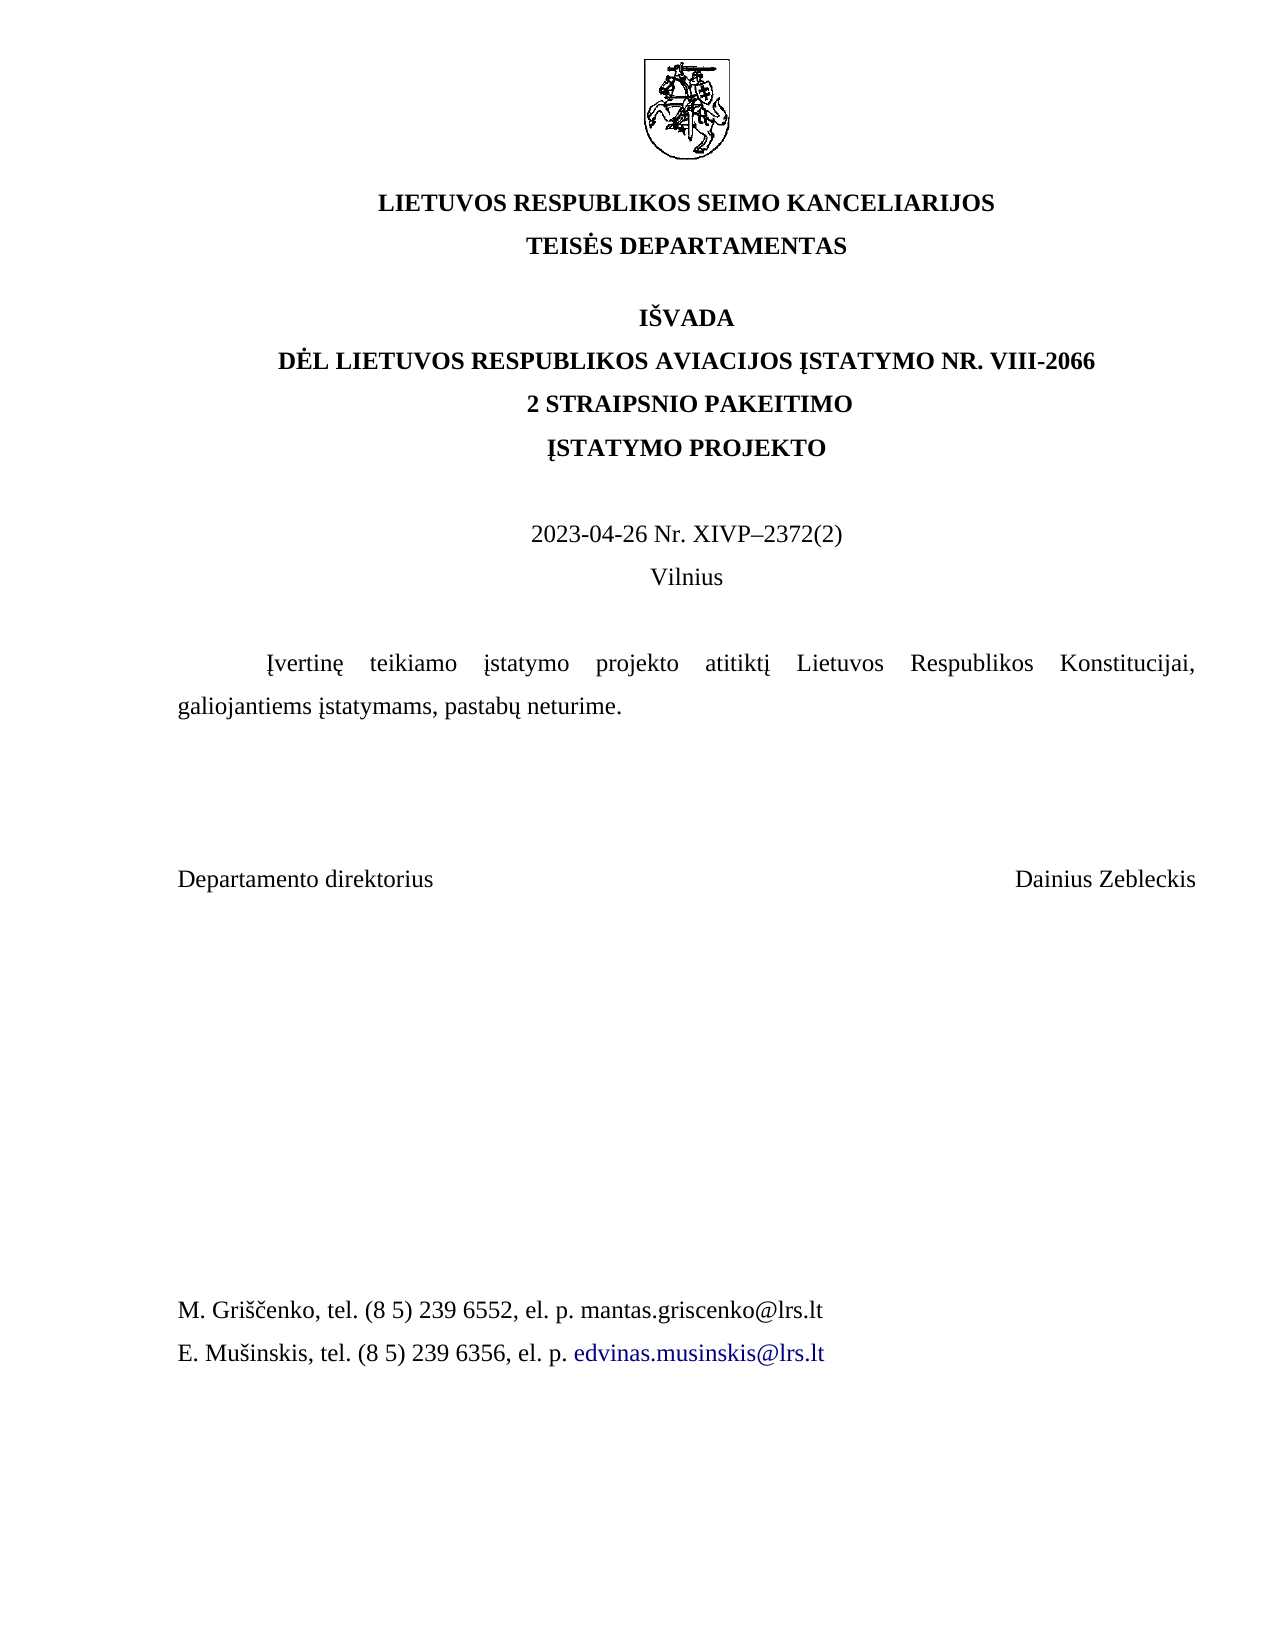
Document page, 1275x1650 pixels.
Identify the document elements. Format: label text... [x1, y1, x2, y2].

text M. Griščenko, tel. (8 5) 239 6552, el. p. mantas.griscenko@lrs.lt [177, 1295, 1196, 1324]
text 2 STRAIPSNIO PAKEITIMO [177, 389, 1196, 418]
subtitle TEISĖS DEPARTAMENTAS [177, 231, 1196, 260]
text LIETUVOS RESPUBLIKOS SEIMO KANCELIARIJOS [177, 188, 1196, 217]
text E. Mušinskis, tel. (8 5) 239 6356, el. p. edvinas.musinskis@lrs.lt [177, 1338, 1196, 1367]
text DĖL LIETUVOS RESPUBLIKOS AVIACIJOS ĮSTATYMO NR. VIII-2066 [177, 346, 1196, 375]
text Įvertinę teikiamo įstatymo projekto atitiktį Lietuvos Respublikos Konstitucijai, galiojantiems įstatymams, pastabų neturime. [177, 648, 1196, 720]
text Vilnius [177, 562, 1196, 591]
text ĮSTATYMO PROJEKTO [177, 433, 1196, 461]
subtitle IŠVADA [177, 303, 1196, 332]
text 2023-04-26 Nr. XIVP–2372(2) [177, 519, 1196, 548]
text Departamento direktorius Dainius Zebleckis [177, 864, 1196, 893]
